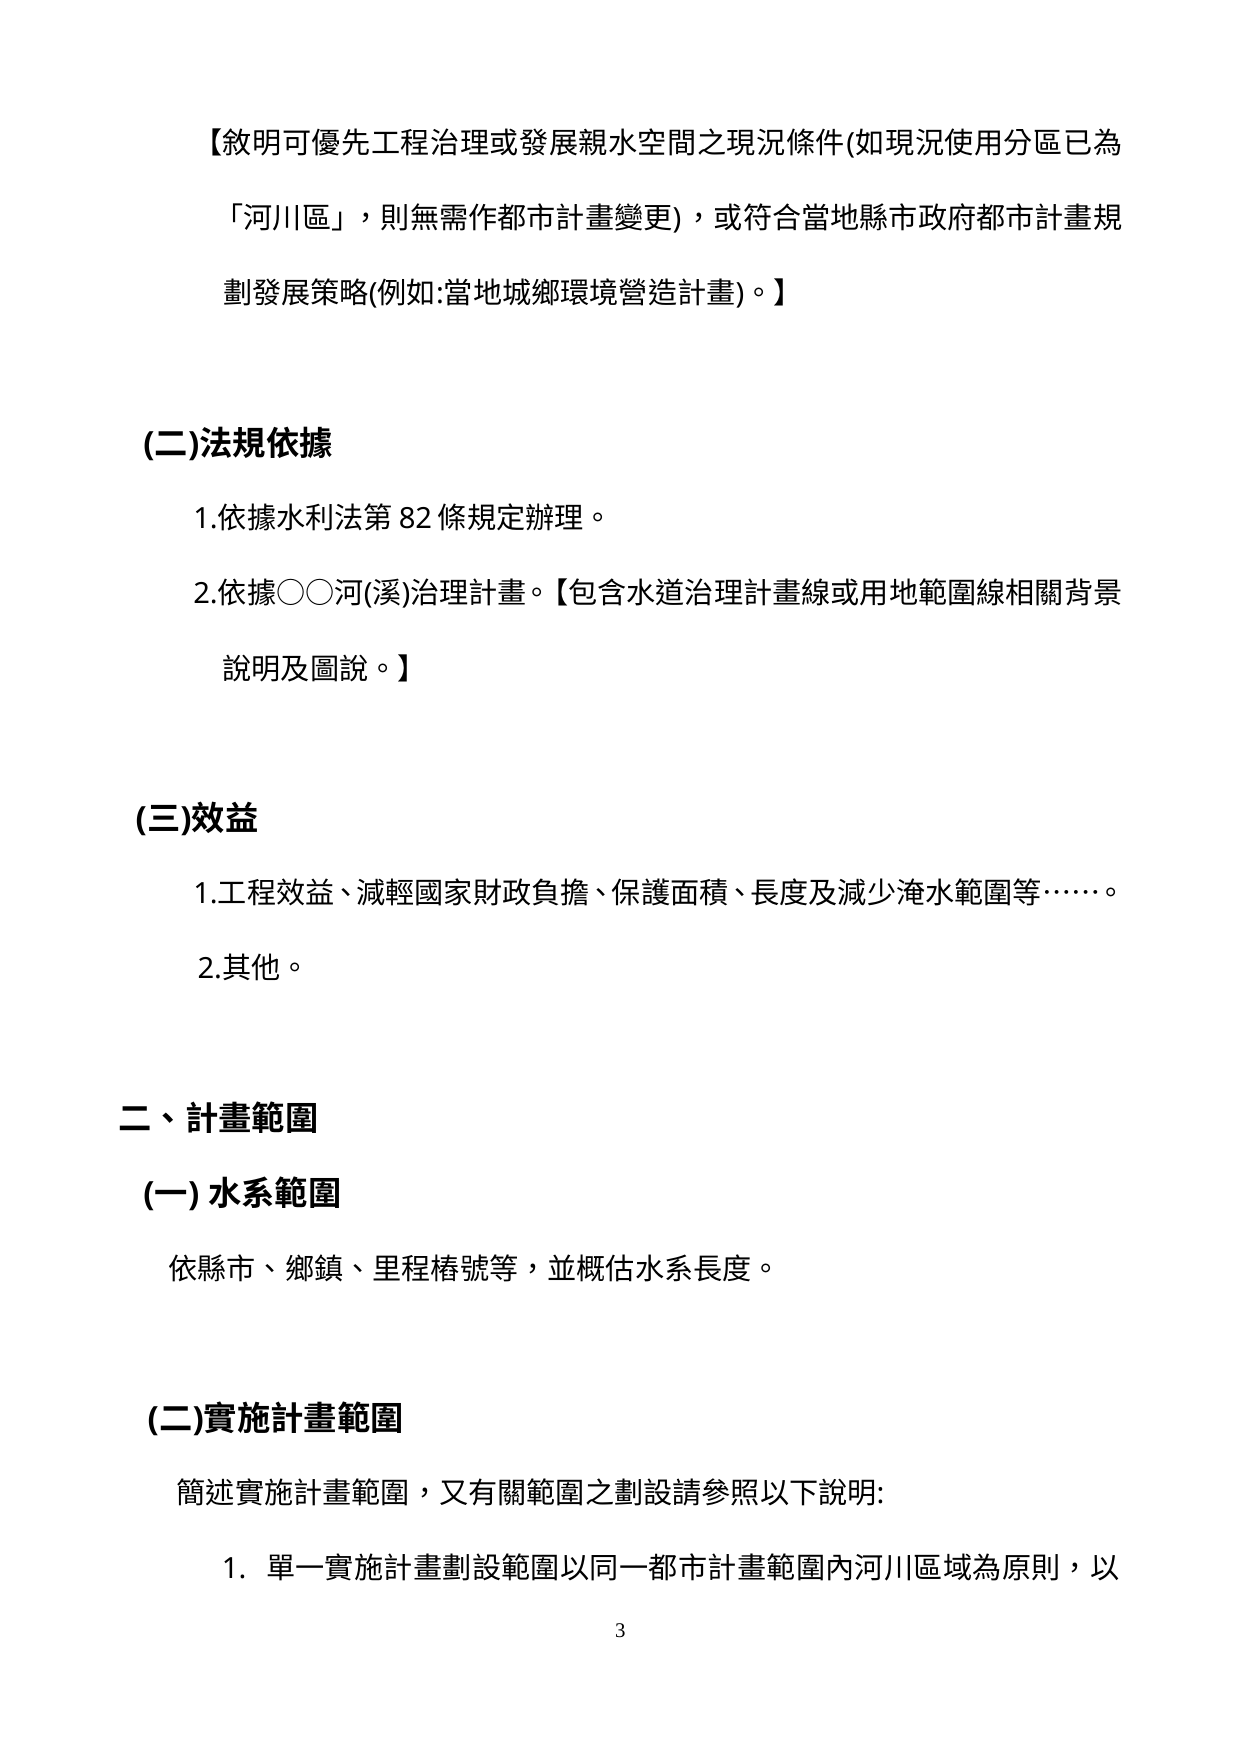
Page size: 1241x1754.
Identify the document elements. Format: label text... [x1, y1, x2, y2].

text 1.依據水利法第82條規定辦理。 [193, 479, 1122, 554]
text 依縣市、鄉鎮、里程樁號等，並概估水系長度。 [168, 1229, 1122, 1304]
text 簡述實施計畫範圍，又有關範圍之劃設請參照以下說明: [118, 1454, 1122, 1529]
text (二)實施計畫範圍 [118, 1379, 1122, 1454]
text 二、計畫範圍 [118, 1079, 1122, 1154]
text 1.工程效益、減輕國家財政負擔、保護面積、長度及減少淹水範圍等……。 [193, 854, 1122, 929]
list 單一實施計畫劃設範圍以同一都市計畫範圍內河川區域為原則，以 [222, 1529, 1122, 1604]
text (三)效益 [118, 779, 1122, 854]
text 2.其他。 [168, 929, 1122, 1004]
text (二)法規依據 [143, 404, 1122, 479]
text 【敘明可優先工程治理或發展親水空間之現況條件(如現況使用分區已為「河川區」，則無需作都市計畫變更)，或符合當地縣市政府都市計畫規劃發展策略(例如:當地城鄉環境營造計畫)。】 [193, 104, 1122, 329]
text 2.依據○○河(溪)治理計畫。【包含水道治理計畫線或用地範圍線相關背景說明及圖說。】 [193, 554, 1122, 704]
text (一) 水系範圍 [143, 1154, 1122, 1229]
